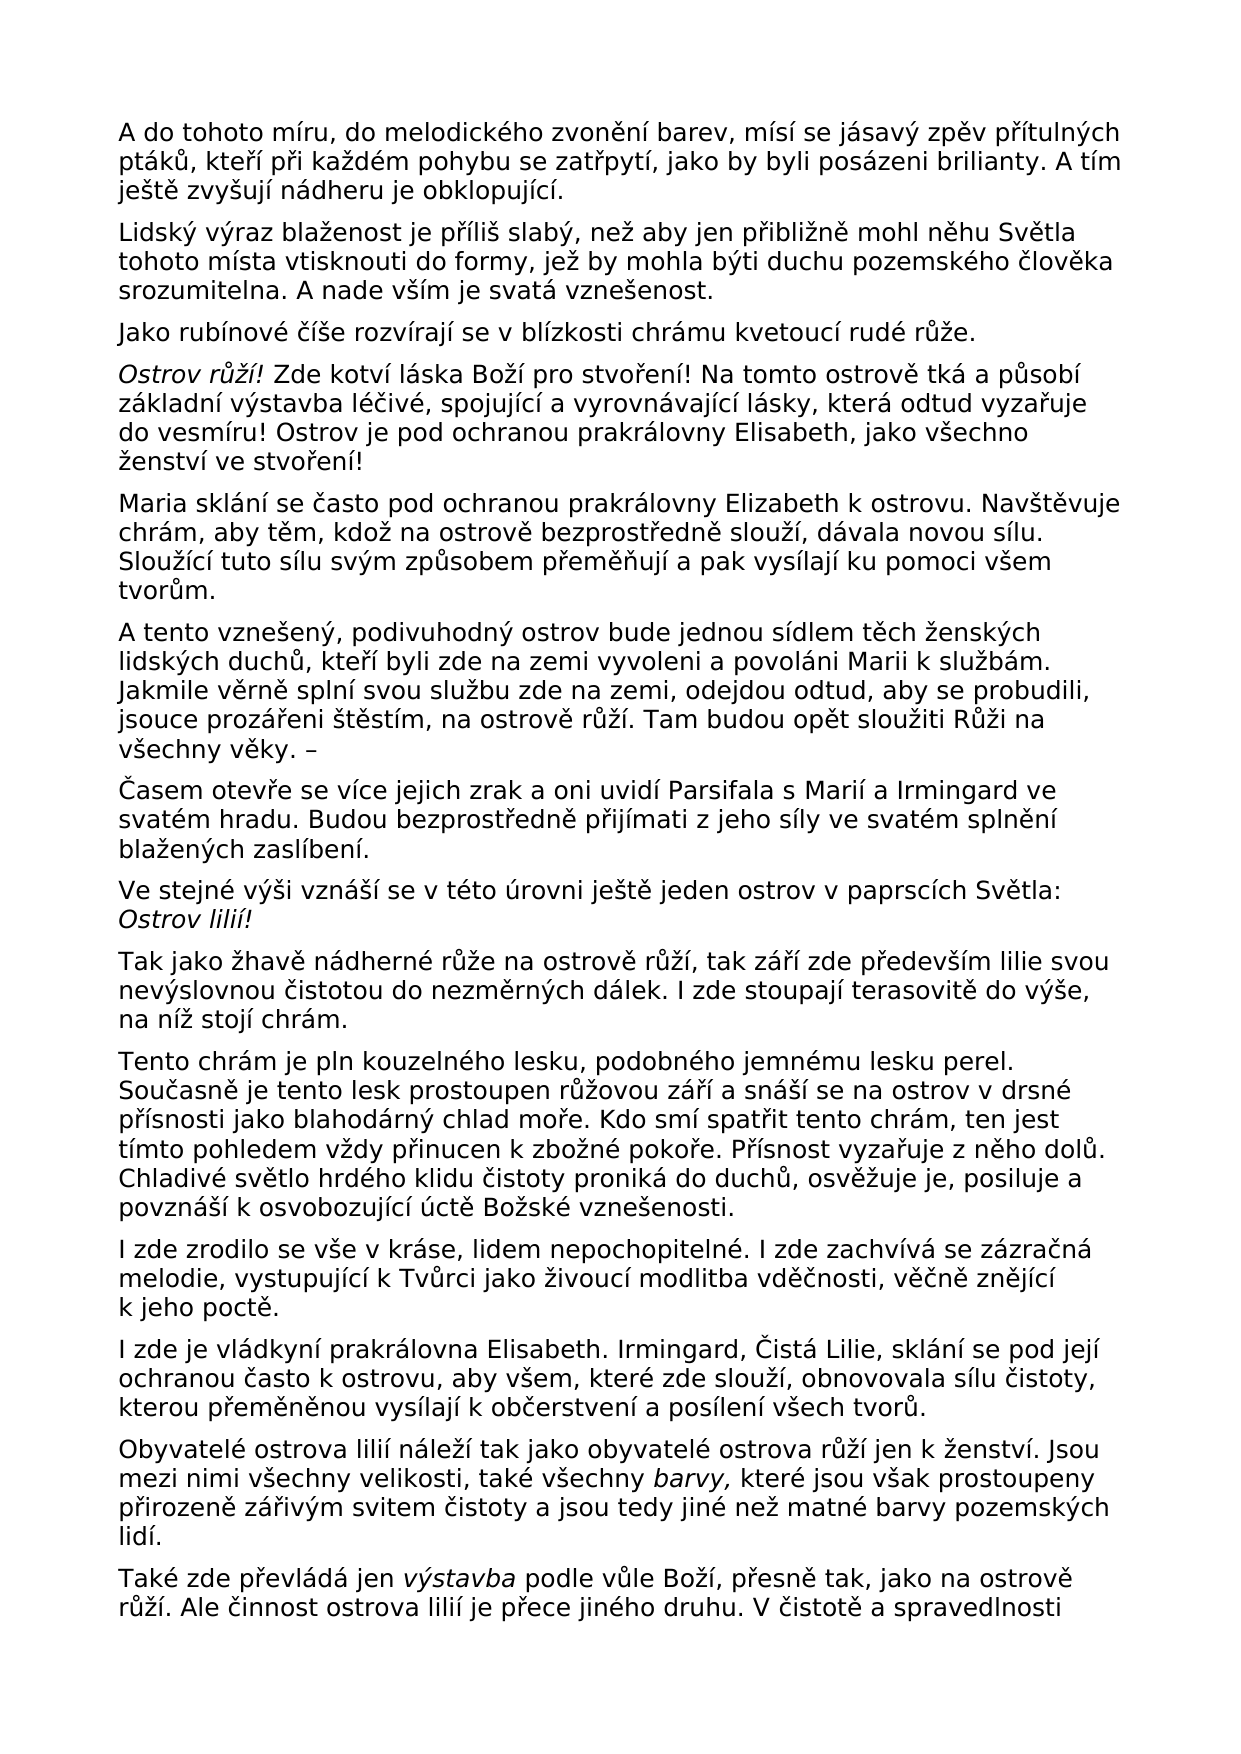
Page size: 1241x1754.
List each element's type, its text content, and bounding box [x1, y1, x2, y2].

text I zde zrodilo se vše v kráse, lidem nepochopitelné. I zde zachvívá se zázračná melodie, vystupující k Tvůrci jako živoucí modlitba vděčnosti, věčně znějící k jeho poctě. [118, 1235, 1122, 1322]
text I zde je vládkyní prakrálovna Elisabeth. Irmingard, Čistá Lilie, sklání se pod její ochranou často k ostrovu, aby všem, které zde slouží, obnovovala sílu čistoty, kterou přeměněnou vysílají k občerstvení a posílení všech tvorů. [118, 1335, 1122, 1422]
text Tento chrám je pln kouzelného lesku, podobného jemnému lesku perel. Současně je tento lesk prostoupen růžovou září a snáší se na ostrov v drsné přísnosti jako blahodárný chlad moře. Kdo smí spatřit tento chrám, ten jest tímto pohledem vždy přinucen k zbožné pokoře. Přísnost vyzařuje z něho dolů. Chladivé světlo hrdého klidu čistoty proniká do duchů, osvěžuje je, posiluje a povznáší k osvobozující úctě Božské vznešenosti. [118, 1047, 1122, 1222]
text Tak jako žhavě nádherné růže na ostrově růží, tak září zde především lilie svou nevýslovnou čistotou do nezměrných dálek. I zde stoupají terasovitě do výše, na níž stojí chrám. [118, 947, 1122, 1035]
text Časem otevře se více jejich zrak a oni uvidí Parsifala s Marií a Irmingard ve svatém hradu. Budou bezprostředně přijímati z jeho síly ve svatém splnění blažených zaslíbení. [118, 776, 1122, 864]
text Jako rubínové číše rozvírají se v blízkosti chrámu kvetoucí rudé růže. [118, 318, 1122, 347]
text A tento vznešený, podivuhodný ostrov bude jednou sídlem těch ženských lidských duchů, kteří byli zde na zemi vyvoleni a povoláni Marii k službám. Jakmile věrně splní svou službu zde na zemi, odejdou odtud, aby se probudili, jsouce prozářeni štěstím, na ostrově růží. Tam budou opět sloužiti Růži na všechny věky. – [118, 618, 1122, 764]
text Obyvatelé ostrova lilií náleží tak jako obyvatelé ostrova růží jen k ženství. Jsou mezi nimi všechny velikosti, také všechny barvy, které jsou však prostoupeny přirozeně zářivým svitem čistoty a jsou tedy jiné než matné barvy pozemských lidí. [118, 1435, 1122, 1551]
text Také zde převládá jen výstavba podle vůle Boží, přesně tak, jako na ostrově růží. Ale činnost ostrova lilií je přece jiného druhu. V čistotě a spravedlnosti [118, 1564, 1122, 1622]
text Lidský výraz blaženost je příliš slabý, než aby jen přibližně mohl něhu Světla tohoto místa vtisknouti do formy, jež by mohla býti duchu pozemského člověka srozumitelna. A nade vším je svatá vznešenost. [118, 218, 1122, 306]
text A do tohoto míru, do melodického zvonění barev, mísí se jásavý zpěv přítulných ptáků, kteří při každém pohybu se zatřpytí, jako by byli posázeni brilianty. A tím ještě zvyšují nádheru je obklopující. [118, 118, 1122, 206]
text Ve stejné výši vznáší se v této úrovni ještě jeden ostrov v paprscích Světla: Ostrov lilií! [118, 876, 1122, 935]
text Ostrov růží! Zde kotví láska Boží pro stvoření! Na tomto ostrově tká a působí základní výstavba léčivé, spojující a vyrovnávající lásky, která odtud vyzařuje do vesmíru! Ostrov je pod ochranou prakrálovny Elisabeth, jako všechno ženství ve stvoření! [118, 360, 1122, 476]
text Maria sklání se často pod ochranou prakrálovny Elizabeth k ostrovu. Navštěvuje chrám, aby těm, kdož na ostrově bezprostředně slouží, dávala novou sílu. Sloužící tuto sílu svým způsobem přeměňují a pak vysílají ku pomoci všem tvorům. [118, 489, 1122, 606]
